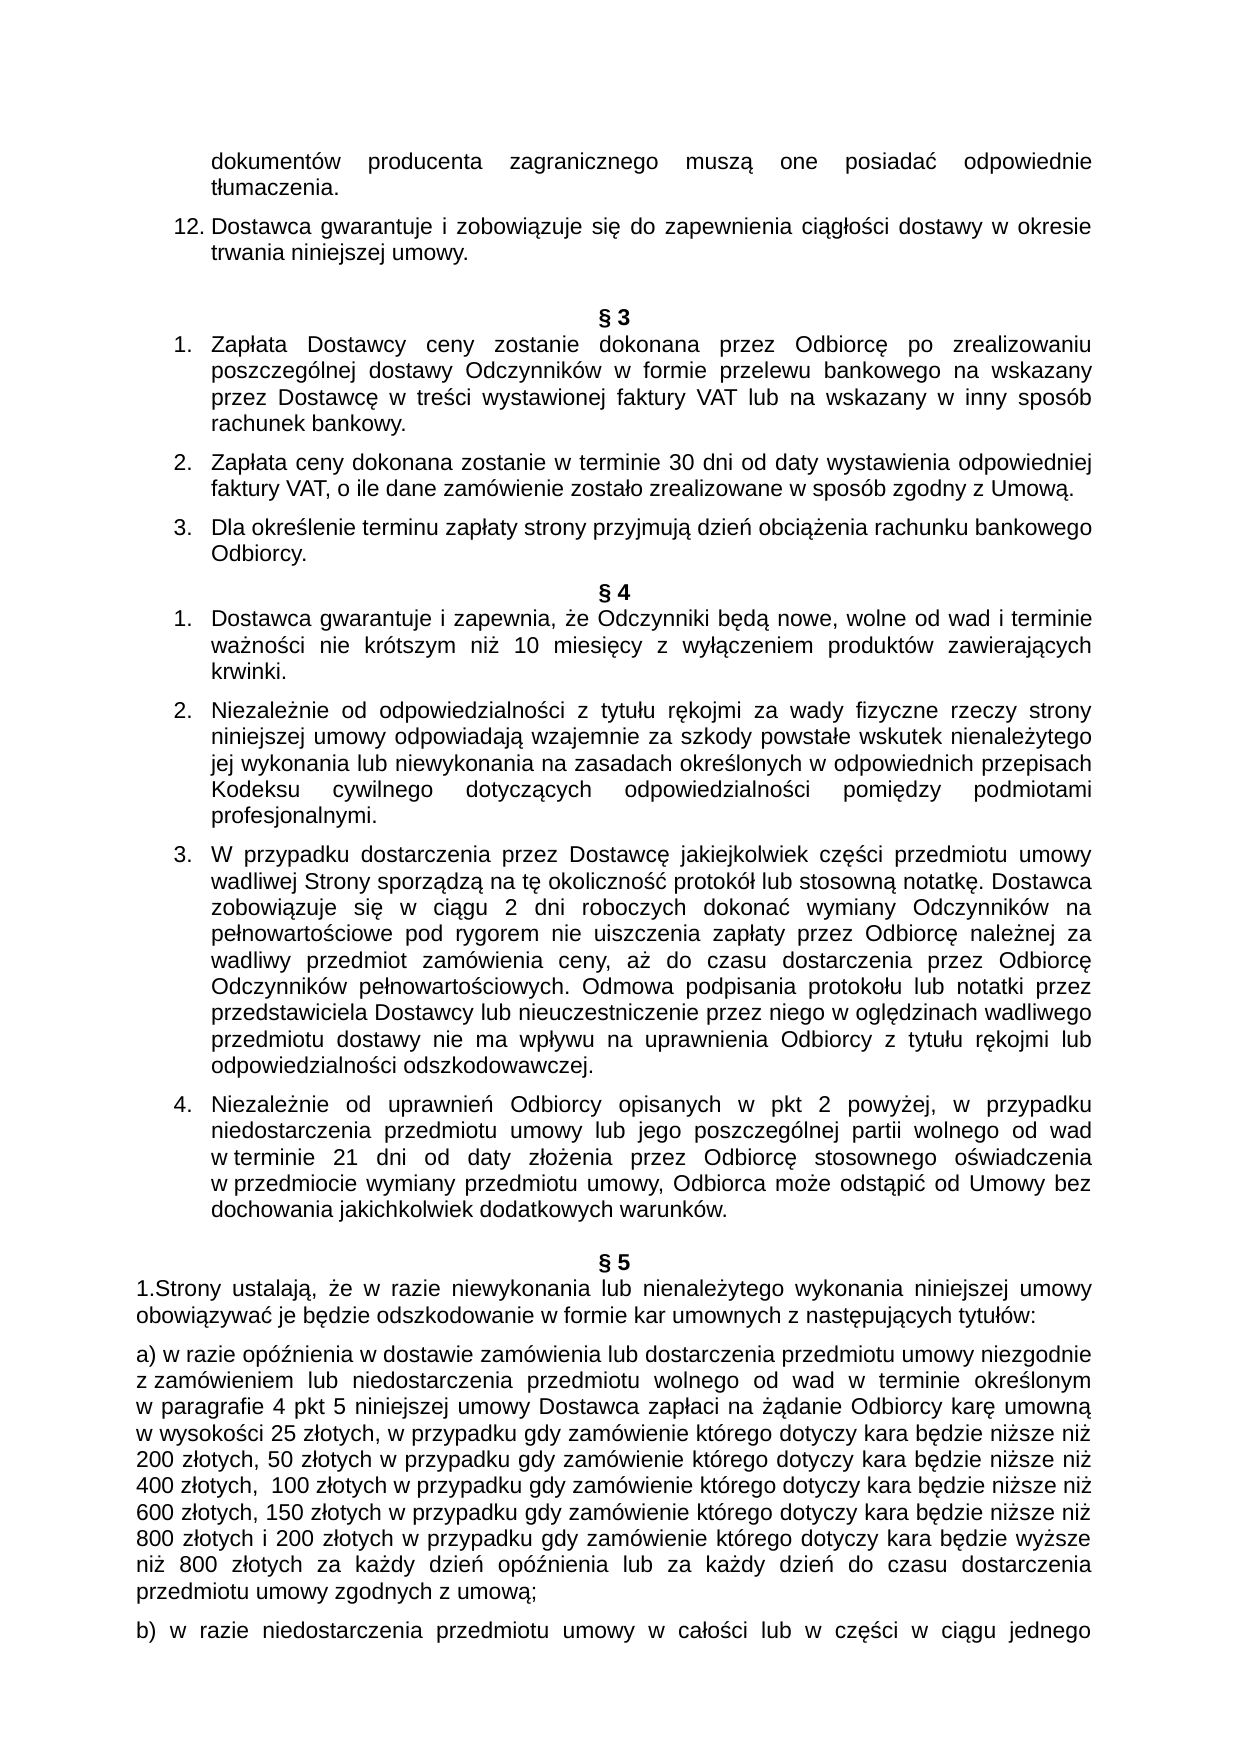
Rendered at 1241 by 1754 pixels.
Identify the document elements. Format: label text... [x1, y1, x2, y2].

list Dla określenie terminu zapłaty strony przyjmują dzień obciążenia rachunku bankowego Odbiorcy. [173, 514, 1092, 567]
list Dostawca gwarantuje i zapewnia, że Odczynniki będą nowe, wolne od wad i terminie ważności nie krótszym niż 10 miesięcy z wyłączeniem produktów zawierających krwinki. [173, 605, 1092, 684]
text a) w razie opóźnienia w dostawie zamówienia lub dostarczenia przedmiotu umowy niezgodnie z zamówieniem lub niedostarczenia przedmiotu wolnego od wad w terminie określonym w paragrafie 4 pkt 5 niniejszej umowy Dostawca zapłaci na żądanie Odbiorcy karę umowną w wysokości 25 złotych, w przypadku gdy zamówienie którego dotyczy kara będzie niższe niż 200 złotych, 50 złotych w przypadku gdy zamówienie którego dotyczy kara będzie niższe niż 400 złotych, 100 złotych w przypadku gdy zamówienie którego dotyczy kara będzie niższe niż 600 złotych, 150 złotych w przypadku gdy zamówienie którego dotyczy kara będzie niższe niż 800 złotych i 200 złotych w przypadku gdy zamówienie którego dotyczy kara będzie wyższe niż 800 złotych za każdy dzień opóźnienia lub za każdy dzień do czasu dostarczenia przedmiotu umowy zgodnych z umową; [136, 1341, 1092, 1604]
text b) w razie niedostarczenia przedmiotu umowy w całości lub w części w ciągu jednego [136, 1617, 1092, 1643]
text § 5 [136, 1249, 1092, 1275]
list Niezależnie od odpowiedzialności z tytułu rękojmi za wady fizyczne rzeczy strony niniejszej umowy odpowiadają wzajemnie za szkody powstałe wskutek nienależytego jej wykonania lub niewykonania na zasadach określonych w odpowiednich przepisach Kodeksu cywilnego dotyczących odpowiedzialności pomiędzy podmiotami profesjonalnymi. [173, 697, 1092, 829]
list W przypadku dostarczenia przez Dostawcę jakiejkolwiek części przedmiotu umowy wadliwej Strony sporządzą na tę okoliczność protokół lub stosowną notatkę. Dostawca zobowiązuje się w ciągu 2 dni roboczych dokonać wymiany Odczynników na pełnowartościowe pod rygorem nie uiszczenia zapłaty przez Odbiorcę należnej za wadliwy przedmiot zamówienia ceny, aż do czasu dostarczenia przez Odbiorcę Odczynników pełnowartościowych. Odmowa podpisania protokołu lub notatki przez przedstawiciela Dostawcy lub nieuczestniczenie przez niego w oględzinach wadliwego przedmiotu dostawy nie ma wpływu na uprawnienia Odbiorcy z tytułu rękojmi lub odpowiedzialności odszkodowawczej. [173, 841, 1092, 1078]
list dokumentów producenta zagranicznego muszą one posiadać odpowiednie tłumaczenia. [173, 148, 1092, 200]
list Dostawca gwarantuje i zobowiązuje się do zapewnienia ciągłości dostawy w okresie trwania niniejszej umowy. [173, 213, 1092, 266]
text § 3 [136, 304, 1092, 331]
list Strony ustalają, że w razie niewykonania lub nienależytego wykonania niniejszej umowy obowiązywać je będzie odszkodowanie w formie kar umownych z następujących tytułów: [136, 1275, 1092, 1328]
text § 4 [136, 579, 1092, 605]
list Zapłata ceny dokonana zostanie w terminie 30 dni od daty wystawienia odpowiedniej faktury VAT, o ile dane zamówienie zostało zrealizowane w sposób zgodny z Umową. [173, 449, 1092, 501]
list Zapłata Dostawcy ceny zostanie dokonana przez Odbiorcę po zrealizowaniu poszczególnej dostawy Odczynników w formie przelewu bankowego na wskazany przez Dostawcę w treści wystawionej faktury VAT lub na wskazany w inny sposób rachunek bankowy. [173, 331, 1092, 436]
list Niezależnie od uprawnień Odbiorcy opisanych w pkt 2 powyżej, w przypadku niedostarczenia przedmiotu umowy lub jego poszczególnej partii wolnego od wad w terminie 21 dni od daty złożenia przez Odbiorcę stosownego oświadczenia w przedmiocie wymiany przedmiotu umowy, Odbiorca może odstąpić od Umowy bez dochowania jakichkolwiek dodatkowych warunków. [173, 1091, 1092, 1223]
